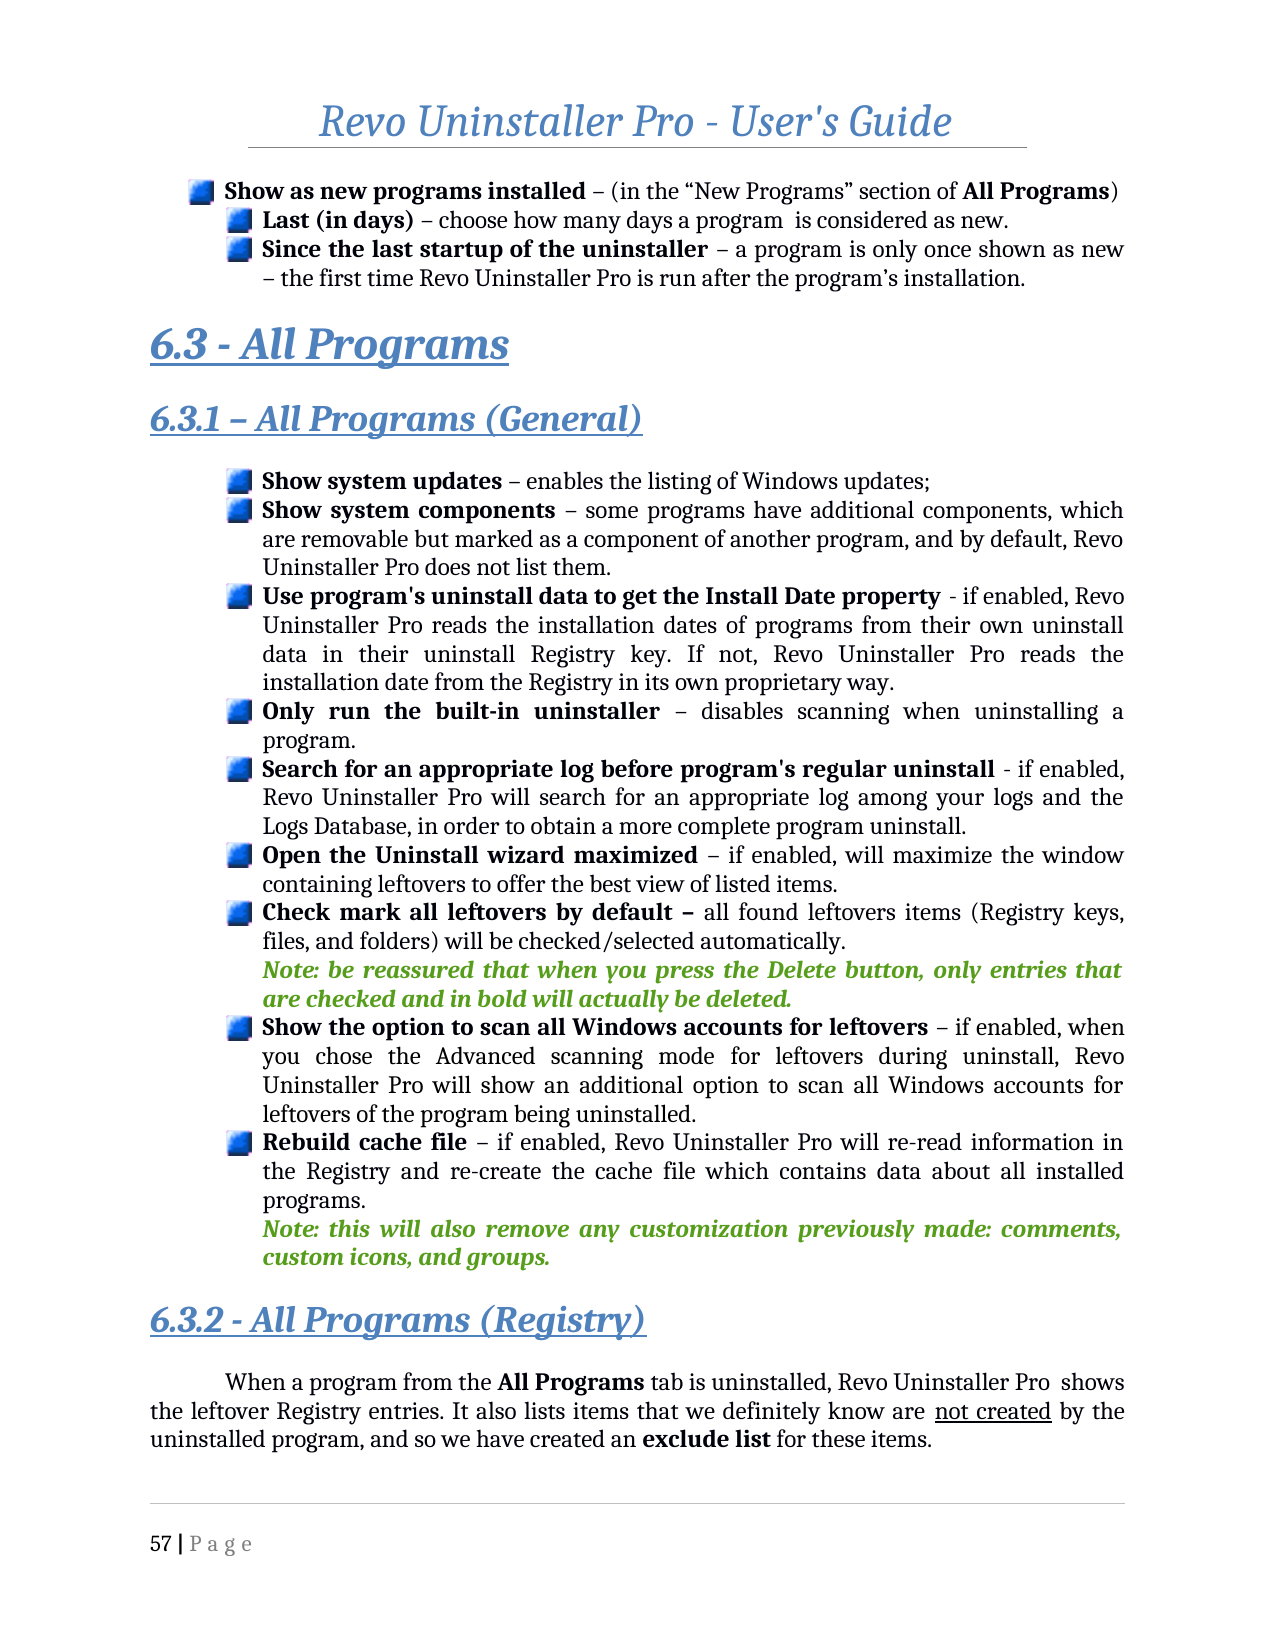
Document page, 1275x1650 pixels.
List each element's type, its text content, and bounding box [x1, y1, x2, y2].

list Since the last startup of the uninstaller – a program is only once shown as new – the first time Revo Uninstaller Pro is run after the program’s installation. [225, 235, 1125, 292]
list Show the option to scan all Windows accounts for leftovers – if enabled, when you chose the Advanced scanning mode for leftovers during uninstall, Revo Uninstaller Pro will show an additional option to scan all Windows accounts for leftovers of the program being uninstalled. [225, 1013, 1125, 1128]
list Last (in days) – choose how many days a program is considered as new. [225, 206, 1125, 235]
list Open the Uninstall wizard maximized – if enabled, will maximize the window containing leftovers to offer the best view of listed items. [225, 841, 1125, 898]
list Use program's uninstall data to get the Install Date property - if enabled, Revo Uninstaller Pro reads the installation dates of programs from their own uninstall data in their uninstall Registry key. If not, Revo Uninstaller Pro reads the installation date from the Registry in its own proprietary way. [225, 582, 1125, 697]
subtitle 6.3.1 – All Programs (General) [150, 398, 1125, 441]
text Note: this will also remove any customization previously made: comments, custom icons, and groups. [262, 1214, 1125, 1272]
list Search for an appropriate log before program's regular uninstall - if enabled, Revo Uninstaller Pro will search for an appropriate log among your logs and the Logs Database, in order to obtain a more complete program uninstall. [225, 754, 1125, 841]
subtitle 6.3 - All Programs [150, 318, 1125, 371]
list Show system components – some programs have additional components, which are removable but marked as a component of another program, and by default, Revo Uninstaller Pro does not list them. [225, 496, 1125, 582]
list Show as new programs installed – (in the “New Programs” section of All Programs) [187, 177, 1125, 206]
text When a program from the All Programs tab is uninstalled, Revo Uninstaller Pro shows the leftover Registry entries. It also lists items that we definitely know are not created by the uninstalled program, and so we have created an exclude list for these items. [150, 1368, 1125, 1454]
list Rebuild cache file – if enabled, Revo Uninstaller Pro will re-read information in the Registry and re-create the cache file which contains data about all installed programs. [225, 1128, 1125, 1214]
list Only run the built-in uninstaller – disables scanning when uninstalling a program. [225, 697, 1125, 754]
subtitle 6.3.2 - All Programs (Registry) [150, 1298, 1125, 1342]
list Check mark all leftovers by default – all found leftovers items (Registry keys, files, and folders) will be checked/selected automatically. [225, 898, 1125, 956]
list Show system updates – enables the listing of Windows updates; [225, 467, 1125, 496]
text Note: be reassured that when you press the Delete button, only entries that are checked and in bold will actually be deleted. [262, 956, 1125, 1013]
